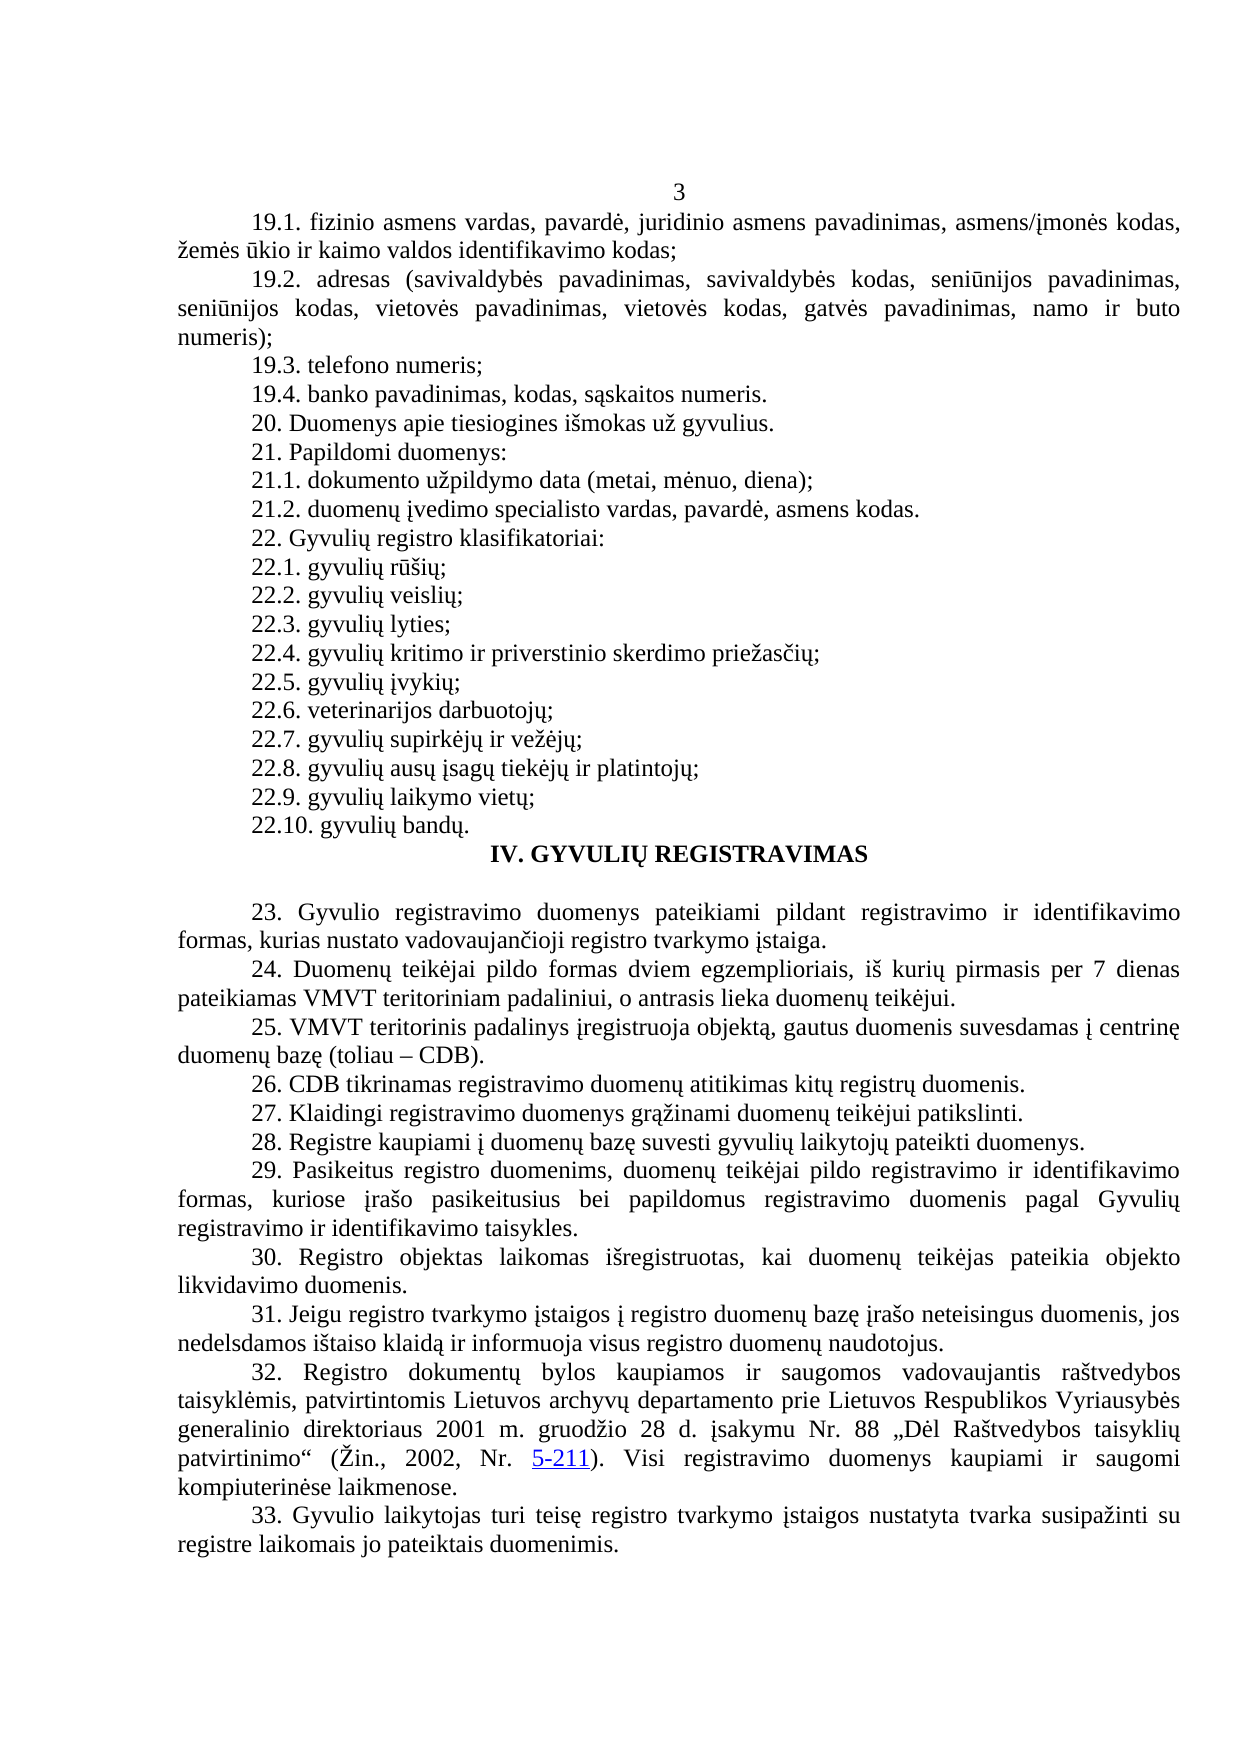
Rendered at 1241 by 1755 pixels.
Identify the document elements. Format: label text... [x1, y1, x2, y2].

text 32. Registro dokumentų bylos kaupiamos ir saugomos vadovaujantis raštvedybos taisyklėmis, patvirtintomis Lietuvos archyvų departamento prie Lietuvos Respublikos Vyriausybės generalinio direktoriaus 2001 m. gruodžio 28 d. įsakymu Nr. 88 „Dėl Raštvedybos taisyklių patvirtinimo“ (Žin., 2002, Nr. 5-211). Visi registravimo duomenys kaupiami ir saugomi kompiuterinėse laikmenose. [177, 1357, 1181, 1500]
text 29. Pasikeitus registro duomenims, duomenų teikėjai pildo registravimo ir identifikavimo formas, kuriose įrašo pasikeitusius bei papildomus registravimo duomenis pagal Gyvulių registravimo ir identifikavimo taisykles. [177, 1155, 1181, 1242]
text 22.6. veterinarijos darbuotojų; [177, 695, 1181, 724]
text 25. VMVT teritorinis padalinys įregistruoja objektą, gautus duomenis suvesdamas į centrinę duomenų bazę (toliau – CDB). [177, 1012, 1181, 1069]
text 30. Registro objektas laikomas išregistruotas, kai duomenų teikėjas pateikia objekto likvidavimo duomenis. [177, 1242, 1181, 1299]
text 22.3. gyvulių lyties; [177, 609, 1181, 638]
text 22. Gyvulių registro klasifikatoriai: [177, 523, 1181, 552]
text 33. Gyvulio laikytojas turi teisę registro tvarkymo įstaigos nustatyta tvarka susipažinti su registre laikomais jo pateiktais duomenimis. [177, 1500, 1181, 1558]
text 23. Gyvulio registravimo duomenys pateikiami pildant registravimo ir identifikavimo formas, kurias nustato vadovaujančioji registro tvarkymo įstaiga. [177, 897, 1181, 954]
text 21. Papildomi duomenys: [177, 437, 1181, 465]
text 21.1. dokumento užpildymo data (metai, mėnuo, diena); [177, 465, 1181, 494]
text 20. Duomenys apie tiesiogines išmokas už gyvulius. [177, 408, 1181, 437]
text 26. CDB tikrinamas registravimo duomenų atitikimas kitų registrų duomenis. [177, 1069, 1181, 1098]
text 22.1. gyvulių rūšių; [177, 552, 1181, 580]
text 22.2. gyvulių veislių; [177, 580, 1181, 609]
text 19.3. telefono numeris; [177, 350, 1181, 379]
text 22.9. gyvulių laikymo vietų; [177, 782, 1181, 810]
text 22.8. gyvulių ausų įsagų tiekėjų ir platintojų; [177, 753, 1181, 782]
text 22.10. gyvulių bandų. [177, 810, 1181, 839]
text 28. Registre kaupiami į duomenų bazę suvesti gyvulių laikytojų pateikti duomenys. [177, 1127, 1181, 1155]
text 19.1. fizinio asmens vardas, pavardė, juridinio asmens pavadinimas, asmens/įmonės kodas, žemės ūkio ir kaimo valdos identifikavimo kodas; [177, 207, 1181, 264]
text 19.2. adresas (savivaldybės pavadinimas, savivaldybės kodas, seniūnijos pavadinimas, seniūnijos kodas, vietovės pavadinimas, vietovės kodas, gatvės pavadinimas, namo ir buto numeris); [177, 264, 1181, 350]
text 22.7. gyvulių supirkėjų ir vežėjų; [177, 724, 1181, 753]
text 19.4. banko pavadinimas, kodas, sąskaitos numeris. [177, 379, 1181, 408]
text 24. Duomenų teikėjai pildo formas dviem egzemplioriais, iš kurių pirmasis per 7 dienas pateikiamas VMVT teritoriniam padaliniui, o antrasis lieka duomenų teikėjui. [177, 954, 1181, 1012]
text 22.5. gyvulių įvykių; [177, 667, 1181, 695]
text IV. GYVULIŲ REGISTRAVIMAS [177, 839, 1181, 868]
text 31. Jeigu registro tvarkymo įstaigos į registro duomenų bazę įrašo neteisingus duomenis, jos nedelsdamos ištaiso klaidą ir informuoja visus registro duomenų naudotojus. [177, 1299, 1181, 1357]
text 22.4. gyvulių kritimo ir priverstinio skerdimo priežasčių; [177, 638, 1181, 667]
text 21.2. duomenų įvedimo specialisto vardas, pavardė, asmens kodas. [177, 494, 1181, 523]
text 27. Klaidingi registravimo duomenys grąžinami duomenų teikėjui patikslinti. [177, 1098, 1181, 1127]
